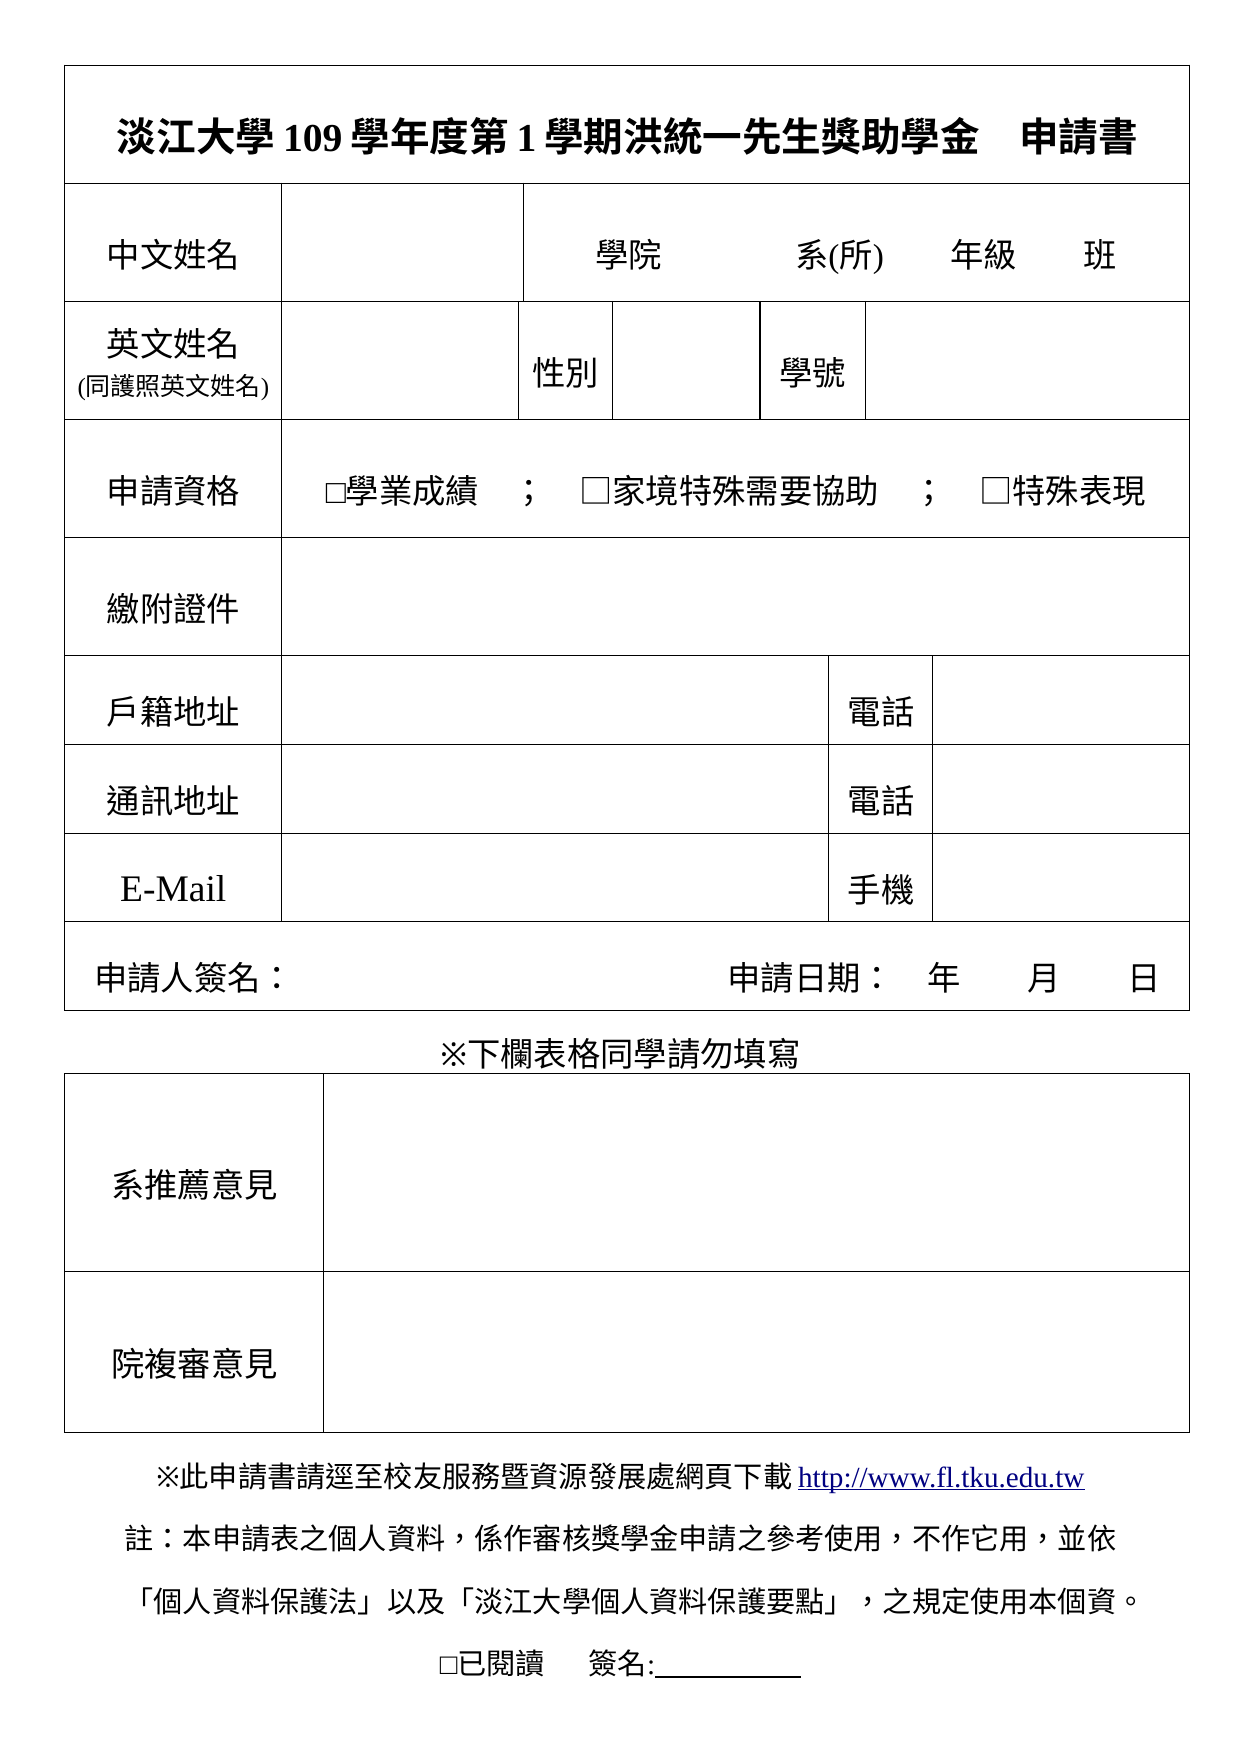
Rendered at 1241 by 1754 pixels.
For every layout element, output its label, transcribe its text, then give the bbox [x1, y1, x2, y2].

text ※下欄表格同學請勿填寫 [118, 1011, 1122, 1073]
table_cell E-Mail [65, 834, 281, 921]
table_cell 中文姓名 [65, 184, 281, 301]
text ※此申請書請逕至校友服務暨資源發展處網頁下載http://www.fl.tku.edu.tw [118, 1433, 1122, 1495]
table_cell 電話 [829, 745, 932, 832]
text 註：本申請表之個人資料，係作審核獎學金申請之參考使用，不作它用，並依「個人資料保護法」以及「淡江大學個人資料保護要點」，之規定使用本個資。 [118, 1495, 1122, 1620]
table_cell 學號 [761, 302, 865, 419]
table_cell 電話 [829, 656, 932, 744]
table_cell 通訊地址 [65, 745, 281, 832]
table_cell 性別 [519, 302, 612, 419]
table_cell [613, 302, 759, 419]
table_cell 手機 [829, 834, 932, 921]
table_cell [282, 834, 828, 921]
table_cell 戶籍地址 [65, 656, 281, 744]
table_cell [282, 302, 518, 419]
table_cell [324, 1272, 1189, 1432]
table_header 淡江大學109學年度第1學期洪統一先生獎助學金 申請書 [65, 66, 1189, 183]
table_cell [282, 538, 1189, 655]
table_cell [282, 184, 523, 301]
table_cell 繳附證件 [65, 538, 281, 655]
table_cell [933, 745, 1189, 832]
table_cell □學業成績 ； □家境特殊需要協助 ； □特殊表現 [282, 420, 1189, 537]
table_header 系推薦意見 [65, 1074, 323, 1271]
table_cell 申請人簽名： 申請日期： 年 月 日 [65, 922, 1189, 1010]
table_cell 學院 系(所) 年級 班 [524, 184, 1189, 301]
table_cell [282, 656, 828, 744]
table_cell [933, 656, 1189, 744]
table_cell [933, 834, 1189, 921]
table_cell 申請資格 [65, 420, 281, 537]
table_cell 院複審意見 [65, 1272, 323, 1432]
table_cell 英文姓名 (同護照英文姓名) [65, 302, 281, 419]
table_header [324, 1074, 1189, 1271]
table_cell [866, 302, 1189, 419]
table_cell [282, 745, 828, 832]
text □已閱讀 簽名: [118, 1620, 1122, 1683]
